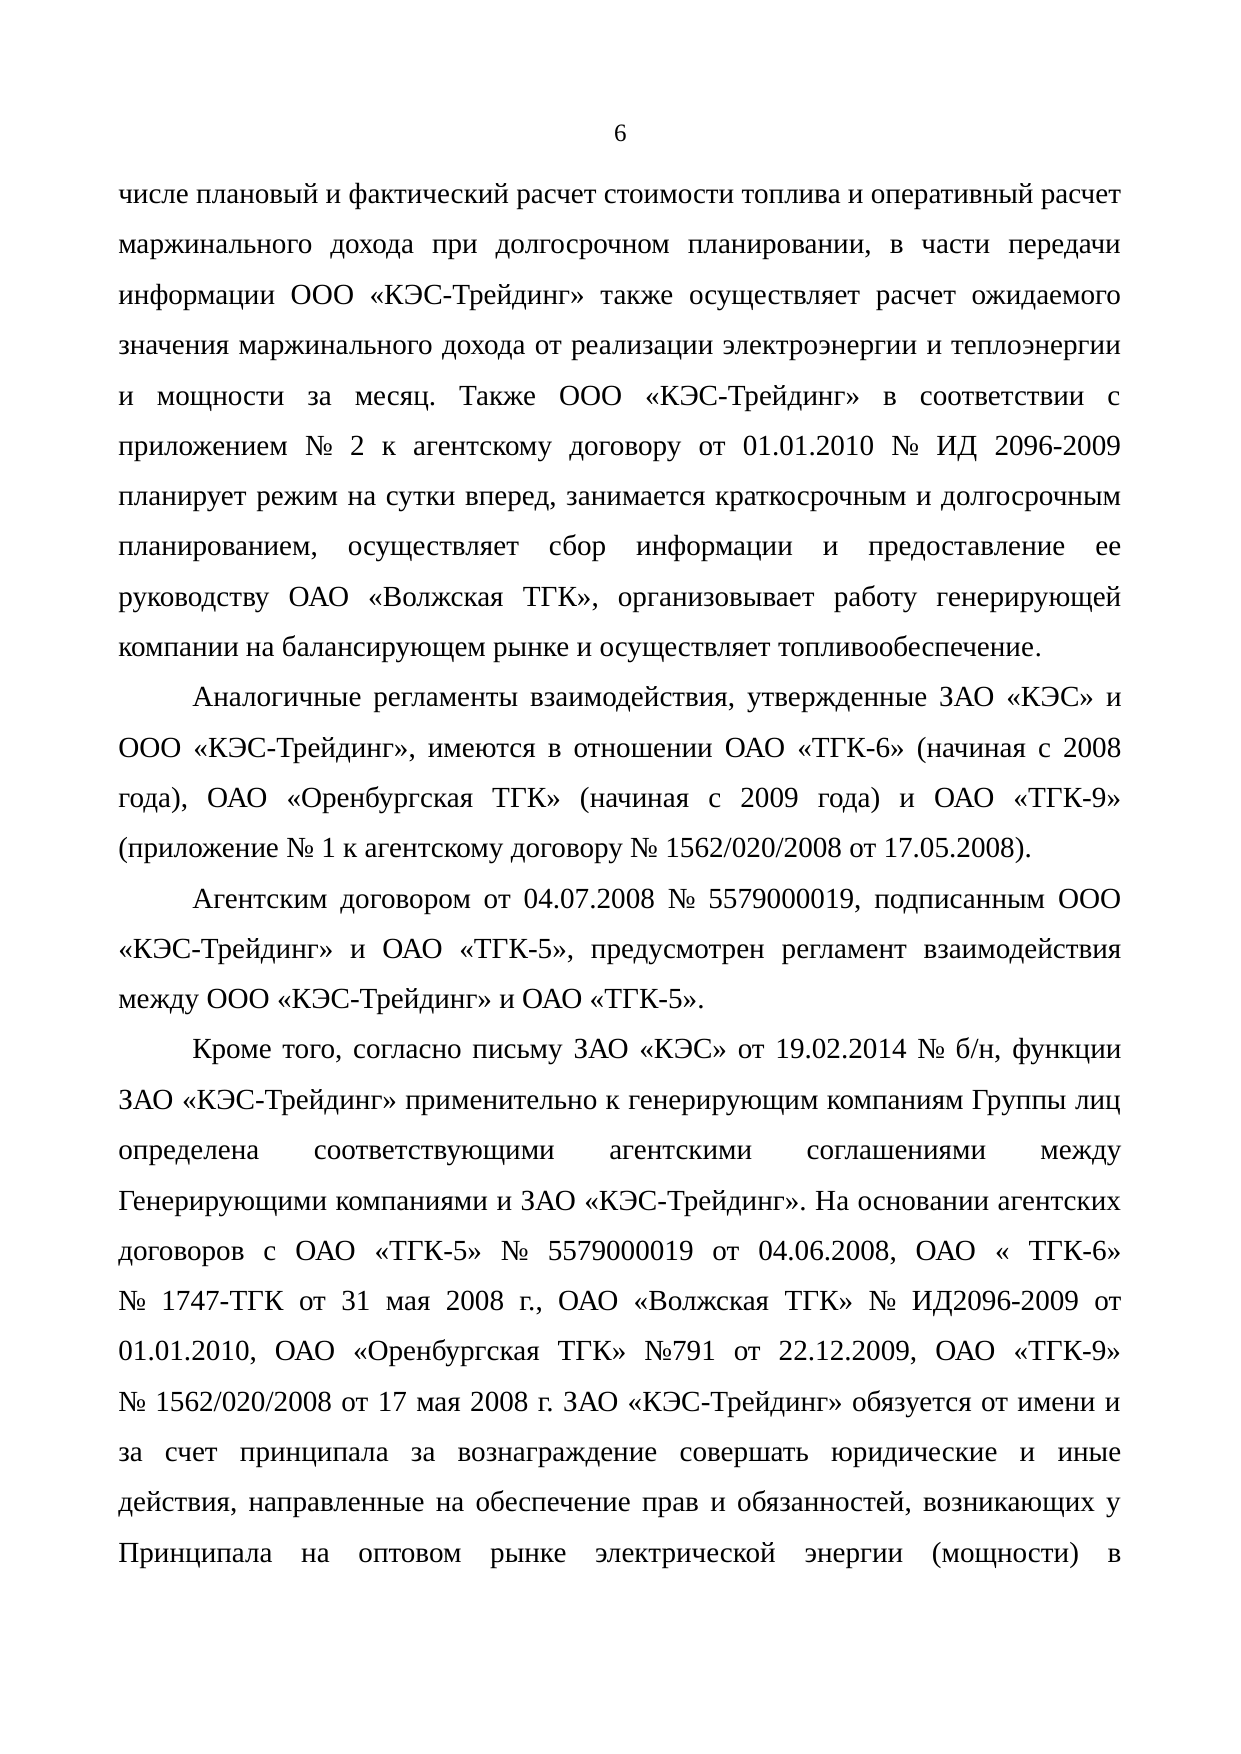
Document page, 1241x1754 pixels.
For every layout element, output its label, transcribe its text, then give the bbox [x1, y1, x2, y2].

text Агентским договором от 04.07.2008 № 5579000019, подписанным ООО «КЭС-Трейдинг» и ОАО «ТГК-5», предусмотрен регламент взаимодействия между ООО «КЭС-Трейдинг» и ОАО «ТГК-5». [118, 881, 1122, 1015]
text числе плановый и фактический расчет стоимости топлива и оперативный расчет маржинального дохода при долгосрочном планировании, в части передачи информации ООО «КЭС-Трейдинг» также осуществляет расчет ожидаемого значения маржинального дохода от реализации электроэнергии и теплоэнергии и мощности за месяц. Также ООО «КЭС-Трейдинг» в соответствии с приложением № 2 к агентскому договору от 01.01.2010 № ИД 2096-2009 планирует режим на сутки вперед, занимается краткосрочным и долгосрочным планированием, осуществляет сбор информации и предоставление ее руководству ОАО «Волжская ТГК», организовывает работу генерирующей компании на балансирующем рынке и осуществляет топливообеспечение. [118, 176, 1122, 663]
text Аналогичные регламенты взаимодействия, утвержденные ЗАО «КЭС» и ООО «КЭС-Трейдинг», имеются в отношении ОАО «ТГК-6» (начиная с 2008 года), ОАО «Оренбургская ТГК» (начиная с 2009 года) и ОАО «ТГК-9» (приложение № 1 к агентскому договору № 1562/020/2008 от 17.05.2008). [118, 679, 1122, 864]
text Кроме того, согласно письму ЗАО «КЭС» от 19.02.2014 № б/н, функции ЗАО «КЭС-Трейдинг» применительно к генерирующим компаниям Группы лиц определена соответствующими агентскими соглашениями между Генерирующими компаниями и ЗАО «КЭС-Трейдинг». На основании агентских договоров с ОАО «ТГК-5» № 5579000019 от 04.06.2008, ОАО « ТГК-6» № 1747-ТГК от 31 мая 2008 г., ОАО «Волжская ТГК» № ИД2096-2009 от 01.01.2010, ОАО «Оренбургская ТГК» №791 от 22.12.2009, ОАО «ТГК-9» № 1562/020/2008 от 17 мая 2008 г. ЗАО «КЭС-Трейдинг» обязуется от имени и за счет принципала за вознаграждение совершать юридические и иные действия, направленные на обеспечение прав и обязанностей, возникающих у Принципала на оптовом рынке электрической энергии (мощности) в [118, 1032, 1122, 1568]
